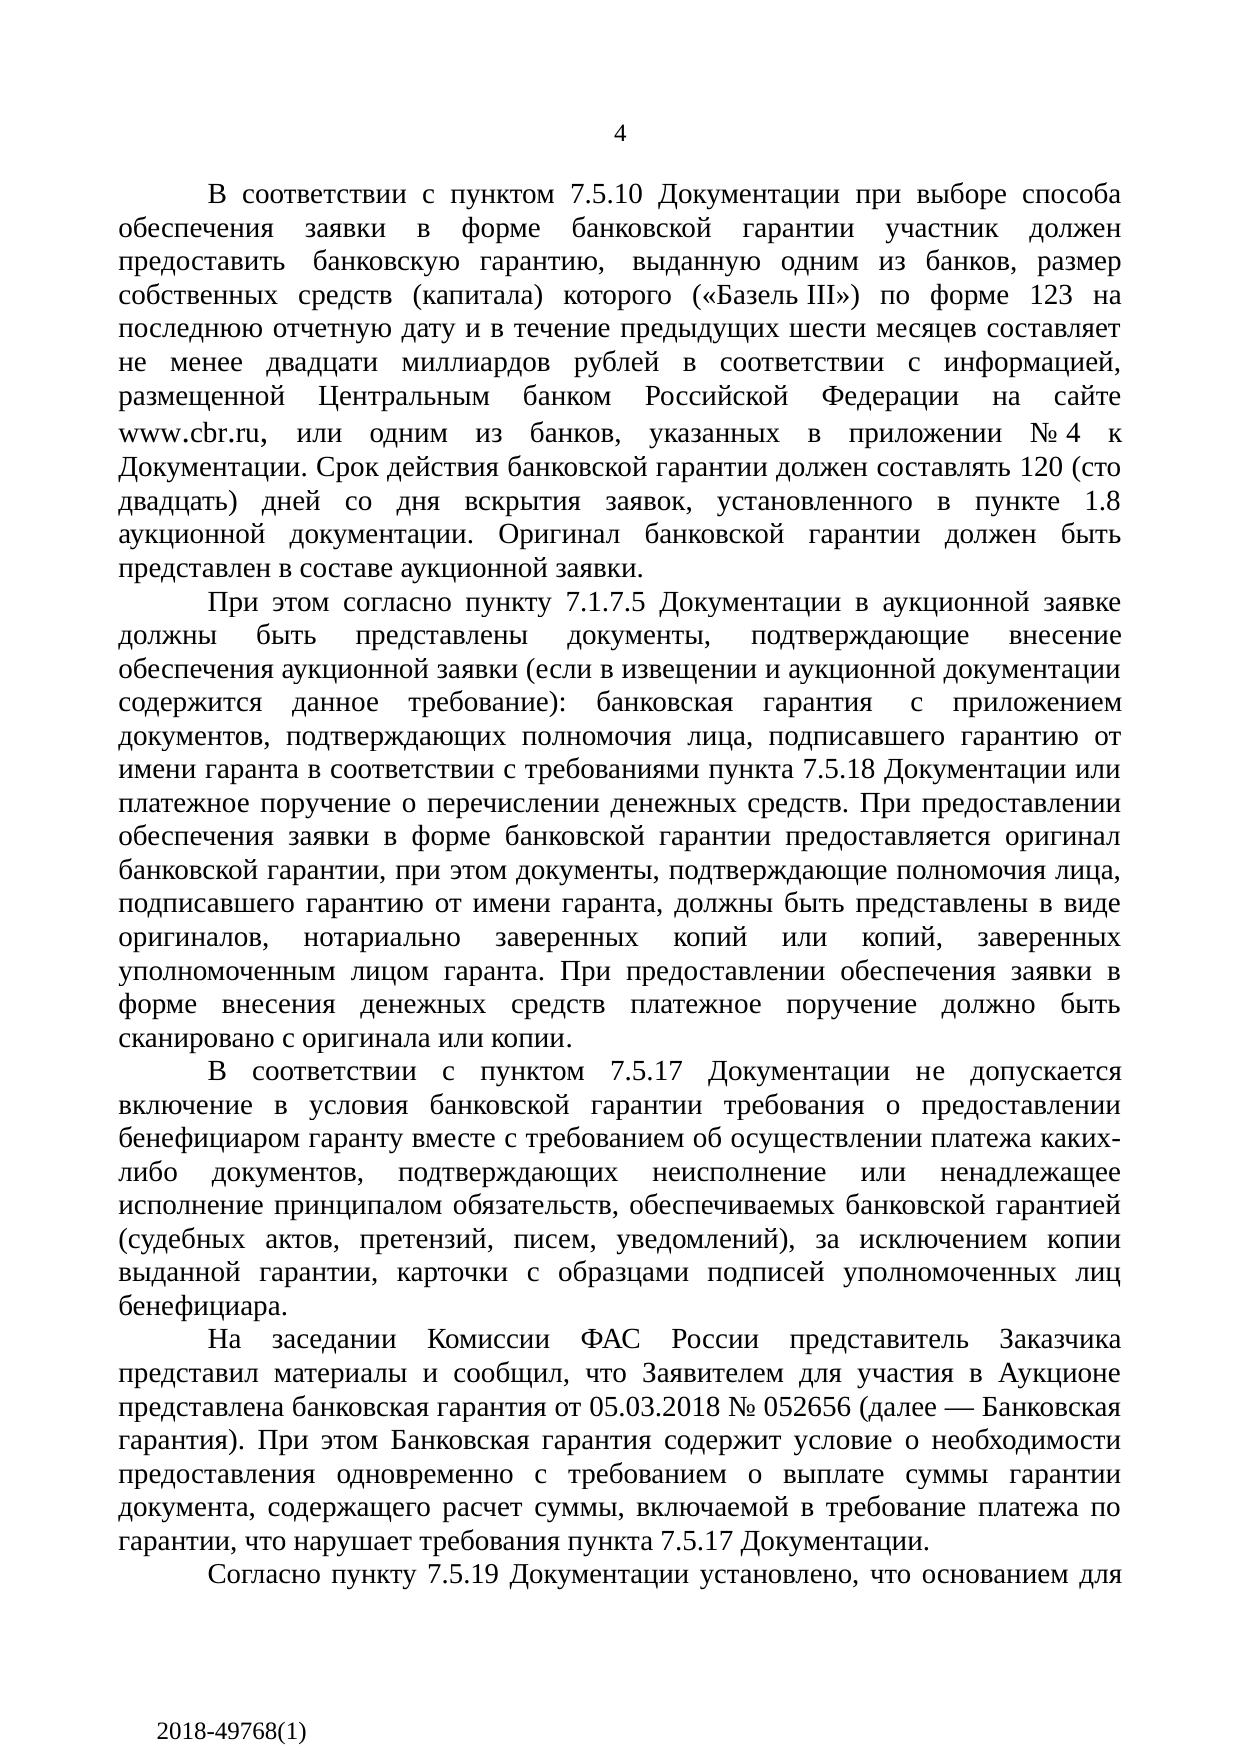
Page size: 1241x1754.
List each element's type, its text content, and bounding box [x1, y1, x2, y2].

text В соответствии с пунктом 7.5.10 Документации при выборе способа обеспечения заявки в форме банковской гарантии участник должен предоставить банковскую гарантию, выданную одним из банков, размер собственных средств (капитала) которого («Базель III») по форме 123 на последнюю отчетную дату и в течение предыдущих шести месяцев составляет не менее двадцати миллиардов рублей в соответствии с информацией, размещенной Центральным банком Российской Федерации на сайте www.cbr.ru, или одним из банков, указанных в приложении № 4 к Документации. Срок действия банковской гарантии должен составлять 120 (сто двадцать) дней со дня вскрытия заявок, установленного в пункте 1.8 аукционной документации. Оригинал банковской гарантии должен быть представлен в составе аукционной заявки. [118, 176, 1122, 584]
text На заседании Комиссии ФАС России представитель Заказчика представил материалы и сообщил, что Заявителем для участия в Аукционе представлена банковская гарантия от 05.03.2018 № 052656 (далее — Банковская гарантия). При этом Банковская гарантия содержит условие о необходимости предоставления одновременно с требованием о выплате суммы гарантии документа, содержащего расчет суммы, включаемой в требование платежа по гарантии, что нарушает требования пункта 7.5.17 Документации. [118, 1322, 1122, 1556]
text В соответствии с пунктом 7.5.17 Документации не допускается включение в условия банковской гарантии требования о предоставлении бенефициаром гаранту вместе с требованием об осуществлении платежа каких-либо документов, подтверждающих неисполнение или ненадлежащее исполнение принципалом обязательств, обеспечиваемых банковской гарантией (судебных актов, претензий, писем, уведомлений), за исключением копии выданной гарантии, карточки с образцами подписей уполномоченных лиц бенефициара. [118, 1053, 1122, 1322]
text Согласно пункту 7.5.19 Документации установлено, что основанием для [118, 1556, 1122, 1590]
text При этом согласно пункту 7.1.7.5 Документации в аукционной заявке должны быть представлены документы, подтверждающие внесение обеспечения аукционной заявки (если в извещении и аукционной документации содержится данное требование): банковская гарантия с приложением документов, подтверждающих полномочия лица, подписавшего гарантию от имени гаранта в соответствии с требованиями пункта 7.5.18 Документации или платежное поручение о перечислении денежных средств. При предоставлении обеспечения заявки в форме банковской гарантии предоставляется оригинал банковской гарантии, при этом документы, подтверждающие полномочия лица, подписавшего гарантию от имени гаранта, должны быть представлены в виде оригиналов, нотариально заверенных копий или копий, заверенных уполномоченным лицом гаранта. При предоставлении обеспечения заявки в форме внесения денежных средств платежное поручение должно быть сканировано с оригинала или копии. [118, 584, 1122, 1053]
